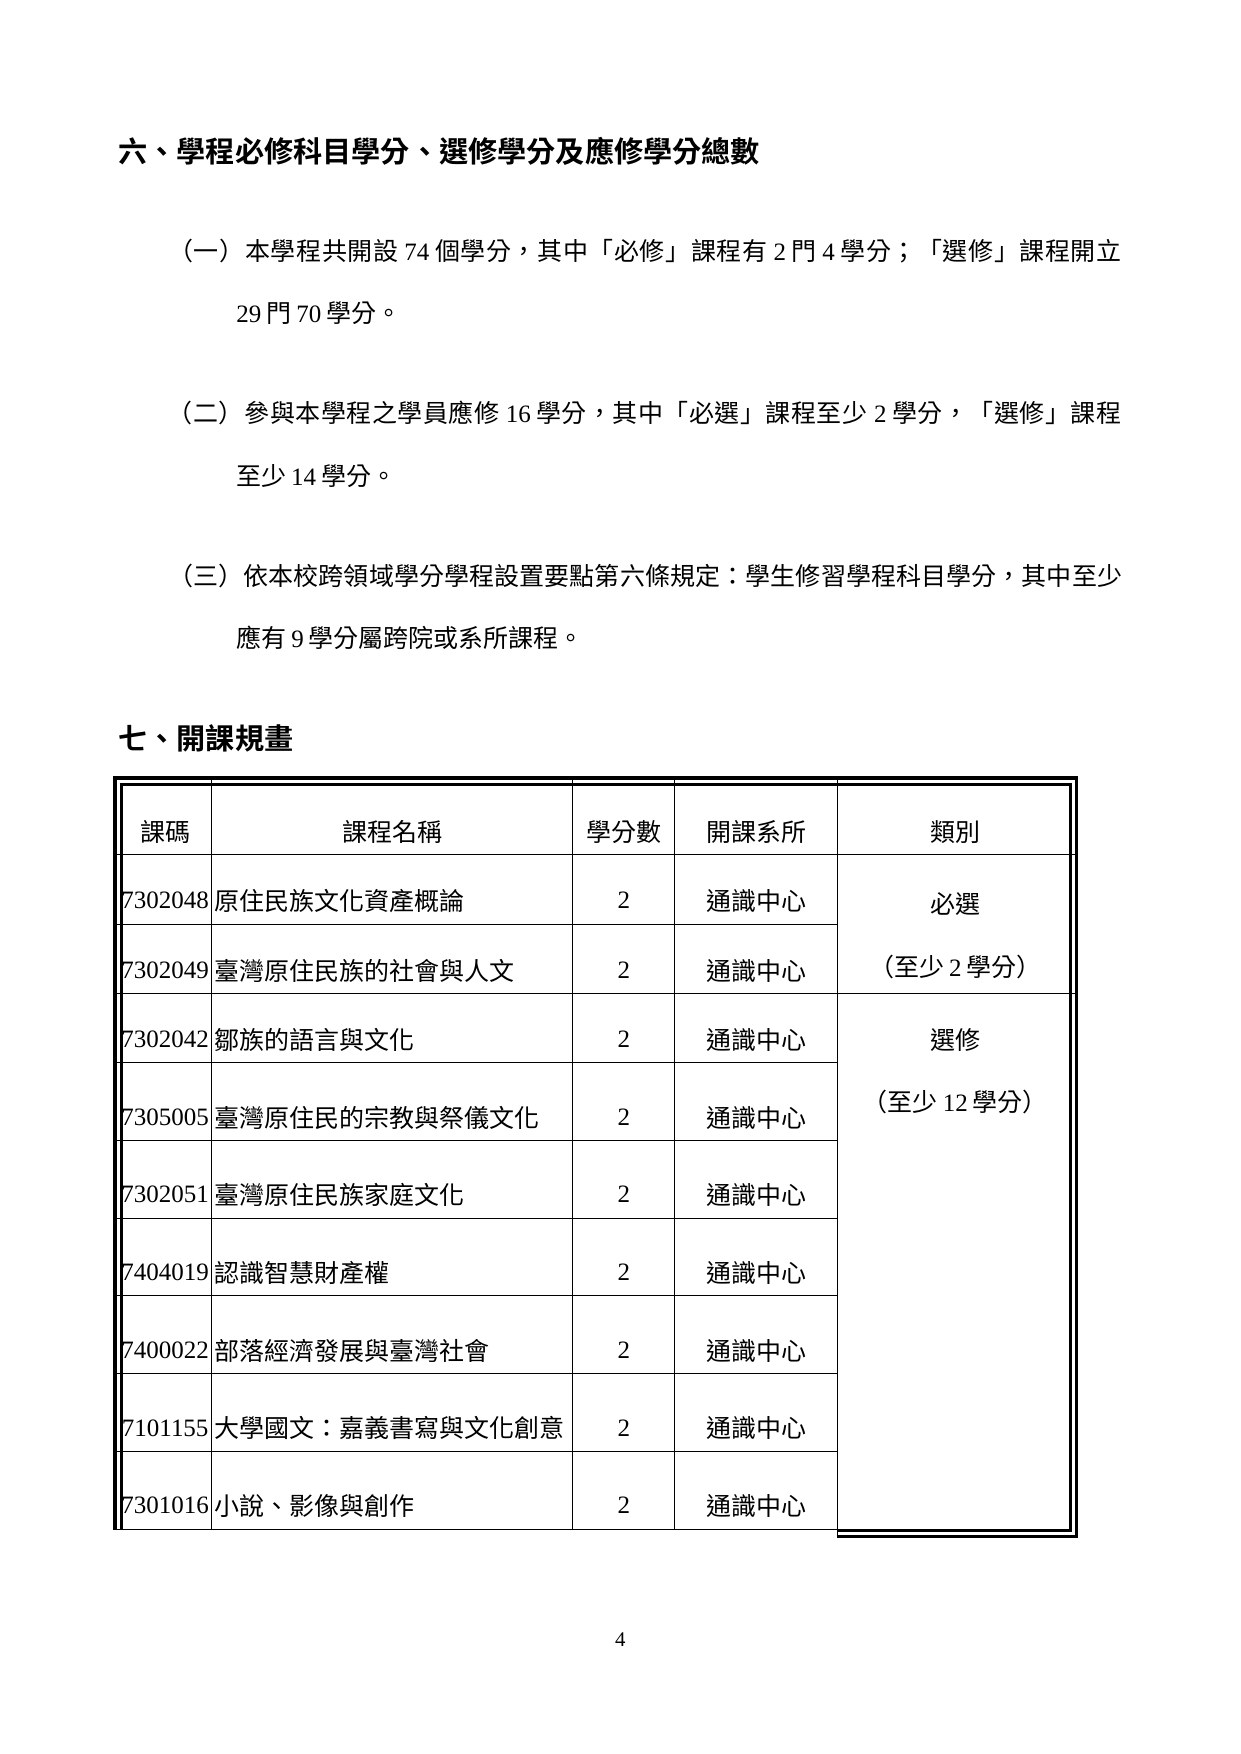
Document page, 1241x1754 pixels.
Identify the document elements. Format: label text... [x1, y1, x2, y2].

table_cell 通識中心 [675, 855, 837, 923]
table_cell 原住民族文化資產概論 [212, 855, 572, 923]
table_cell 鄒族的語言與文化 [212, 994, 572, 1062]
table_cell 臺灣原住民的宗教與祭儀文化 [212, 1063, 572, 1140]
table_header 課碼 [118, 780, 211, 854]
table_cell 臺灣原住民族家庭文化 [212, 1141, 572, 1218]
table_cell 小說、影像與創作 [212, 1452, 572, 1528]
table_cell 部落經濟發展與臺灣社會 [212, 1296, 572, 1373]
table_cell 2 [573, 1063, 674, 1140]
table_cell 2 [573, 994, 674, 1062]
table_header 開課系所 [675, 786, 837, 854]
table_cell 2 [573, 1219, 674, 1295]
table_cell 7302042 [123, 994, 211, 1062]
table_cell 2 [573, 1141, 674, 1218]
table_cell 7302051 [123, 1141, 211, 1218]
table_cell 7302049 [123, 925, 211, 993]
table_cell 7302048 [123, 855, 211, 923]
table_cell 必選 （至少2學分） [838, 855, 1069, 993]
table_cell 7400022 [123, 1296, 211, 1373]
table_header 類別 [838, 780, 1073, 854]
table_cell 2 [573, 925, 674, 993]
table_cell 通識中心 [675, 925, 837, 993]
subtitle 六、學程必修科目學分、選修學分及應修學分總數 [118, 108, 1122, 170]
table_cell 通識中心 [675, 1063, 837, 1140]
subtitle 七、開課規畫 [118, 695, 1122, 758]
text （三）依本校跨領域學分學程設置要點第六條規定：學生修習學程科目學分，其中至少應有9學分屬跨院或系所課程。 [168, 533, 1122, 658]
table_cell 7101155 [123, 1374, 211, 1451]
table_cell 2 [573, 1452, 674, 1528]
table_cell 通識中心 [675, 1374, 837, 1451]
table_cell 2 [573, 1296, 674, 1373]
table_cell 通識中心 [675, 1452, 837, 1528]
table_cell 通識中心 [675, 1141, 837, 1218]
text （一）本學程共開設74個學分，其中「必修」課程有2門4學分；「選修」課程開立29門70學分。 [168, 208, 1122, 333]
table_cell 7301016 [123, 1452, 211, 1528]
table_cell 大學國文：嘉義書寫與文化創意 [212, 1374, 572, 1451]
text （二）參與本學程之學員應修16學分，其中「必選」課程至少2學分，「選修」課程至少14學分。 [168, 370, 1122, 495]
table_cell 通識中心 [675, 1219, 837, 1295]
table_cell 選修 （至少12學分） [838, 994, 1069, 1528]
table_cell 2 [573, 855, 674, 923]
table_cell 2 [573, 1374, 674, 1451]
table_cell 認識智慧財產權 [212, 1219, 572, 1295]
table_header 課程名稱 [212, 786, 572, 854]
table_header 學分數 [573, 786, 674, 854]
table_cell 7305005 [123, 1063, 211, 1140]
table_cell 通識中心 [675, 994, 837, 1062]
table_cell 通識中心 [675, 1296, 837, 1373]
table_cell 臺灣原住民族的社會與人文 [212, 925, 572, 993]
table_cell 7404019 [123, 1219, 211, 1295]
